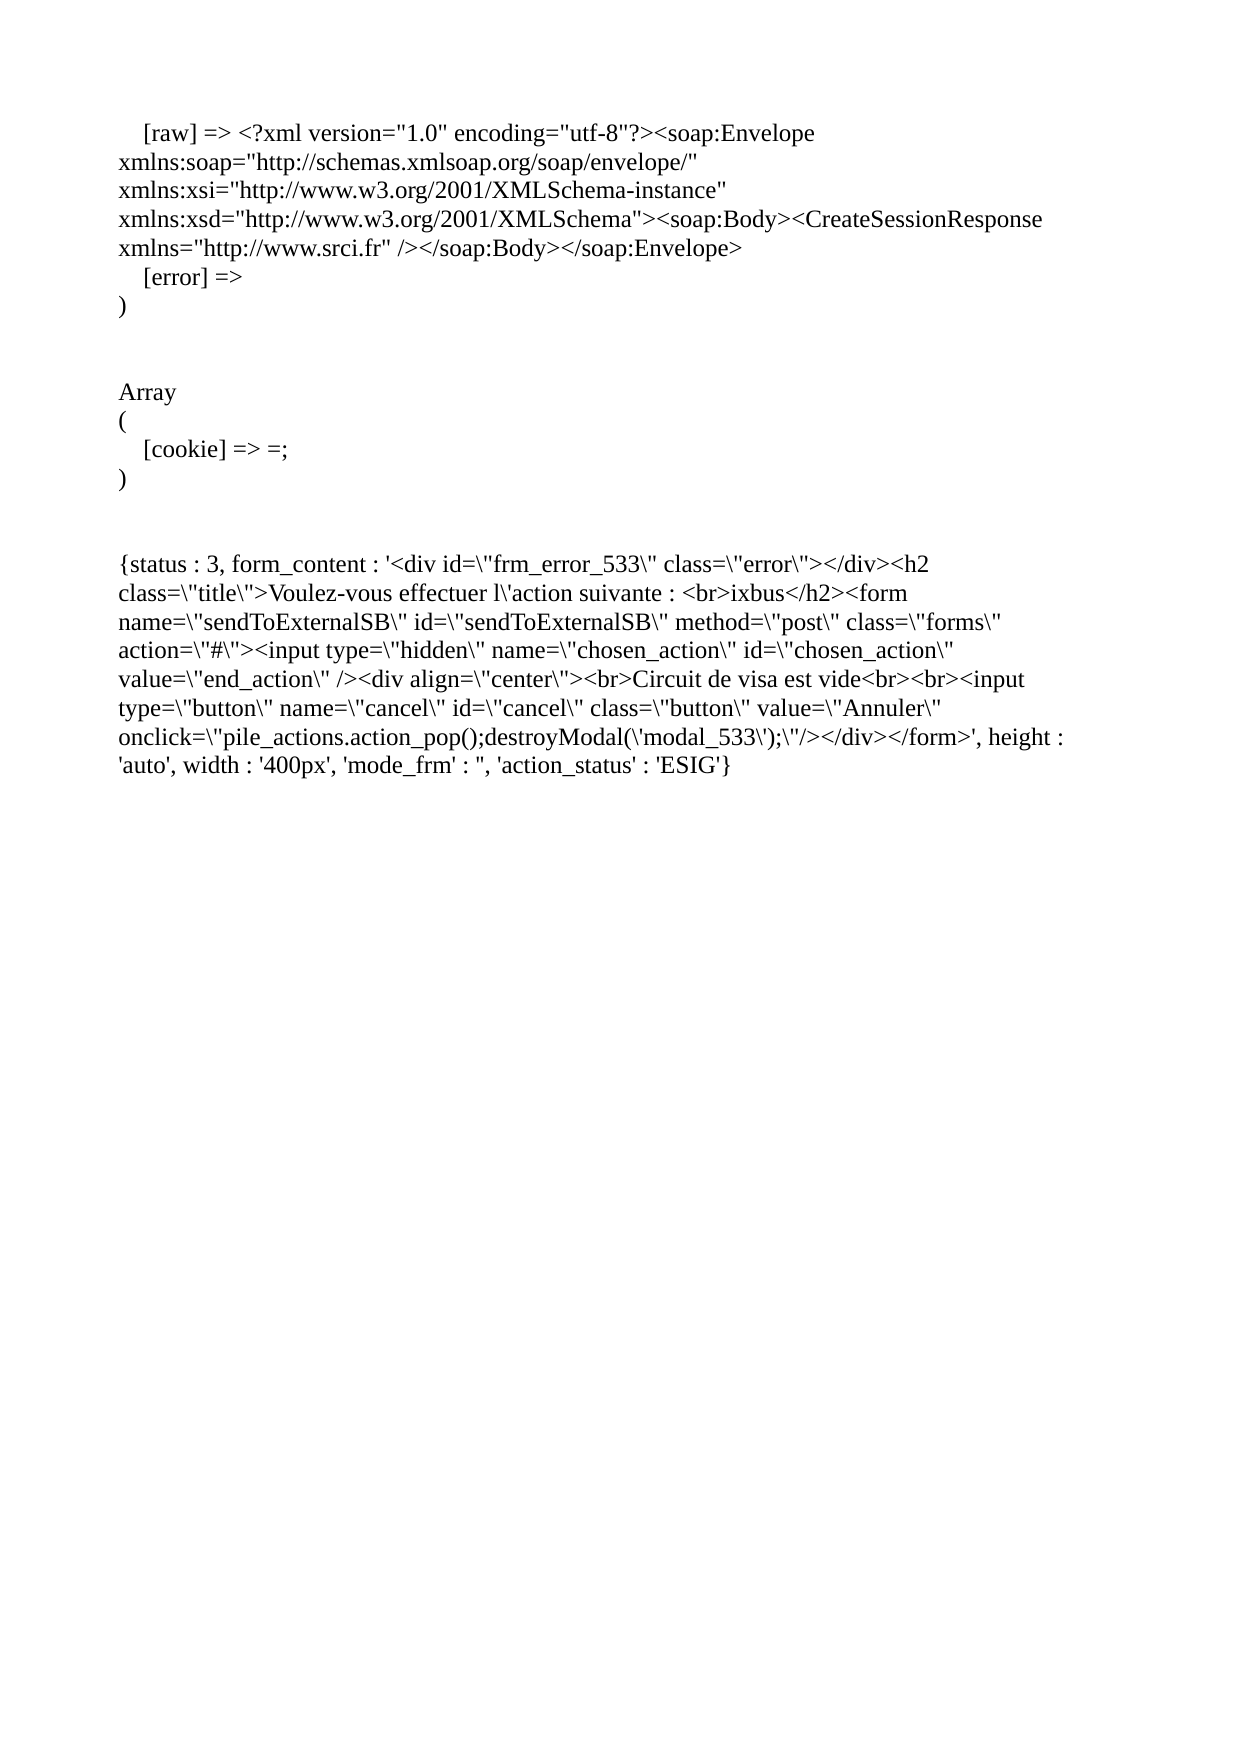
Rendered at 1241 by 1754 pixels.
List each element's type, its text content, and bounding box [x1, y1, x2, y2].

text [error] => [118, 262, 1122, 291]
text [cookie] => =; [118, 434, 1122, 463]
text {status : 3, form_content : '<div id=\"frm_error_533\" class=\"error\"></div><h2 class=\"title\">Voulez-vous effectuer l\'action suivante : <br>ixbus</h2><form name=\"sendToExternalSB\" id=\"sendToExternalSB\" method=\"post\" class=\"forms\" action=\"#\"><input type=\"hidden\" name=\"chosen_action\" id=\"chosen_action\" value=\"end_action\" /><div align=\"center\"><br>Circuit de visa est vide<br><br><input type=\"button\" name=\"cancel\" id=\"cancel\" class=\"button\" value=\"Annuler\" onclick=\"pile_actions.action_pop();destroyModal(\'modal_533\');\"/></div></form>', height : 'auto', width : '400px', 'mode_frm' : '', 'action_status' : 'ESIG'} [118, 549, 1122, 779]
text ( [118, 406, 1122, 434]
text ) [118, 291, 1122, 319]
text ) [118, 463, 1122, 492]
text Array [118, 377, 1122, 406]
text [raw] => <?xml version="1.0" encoding="utf-8"?><soap:Envelope xmlns:soap="http://schemas.xmlsoap.org/soap/envelope/" xmlns:xsi="http://www.w3.org/2001/XMLSchema-instance" xmlns:xsd="http://www.w3.org/2001/XMLSchema"><soap:Body><CreateSessionResponse xmlns="http://www.srci.fr" /></soap:Body></soap:Envelope> [118, 118, 1122, 262]
